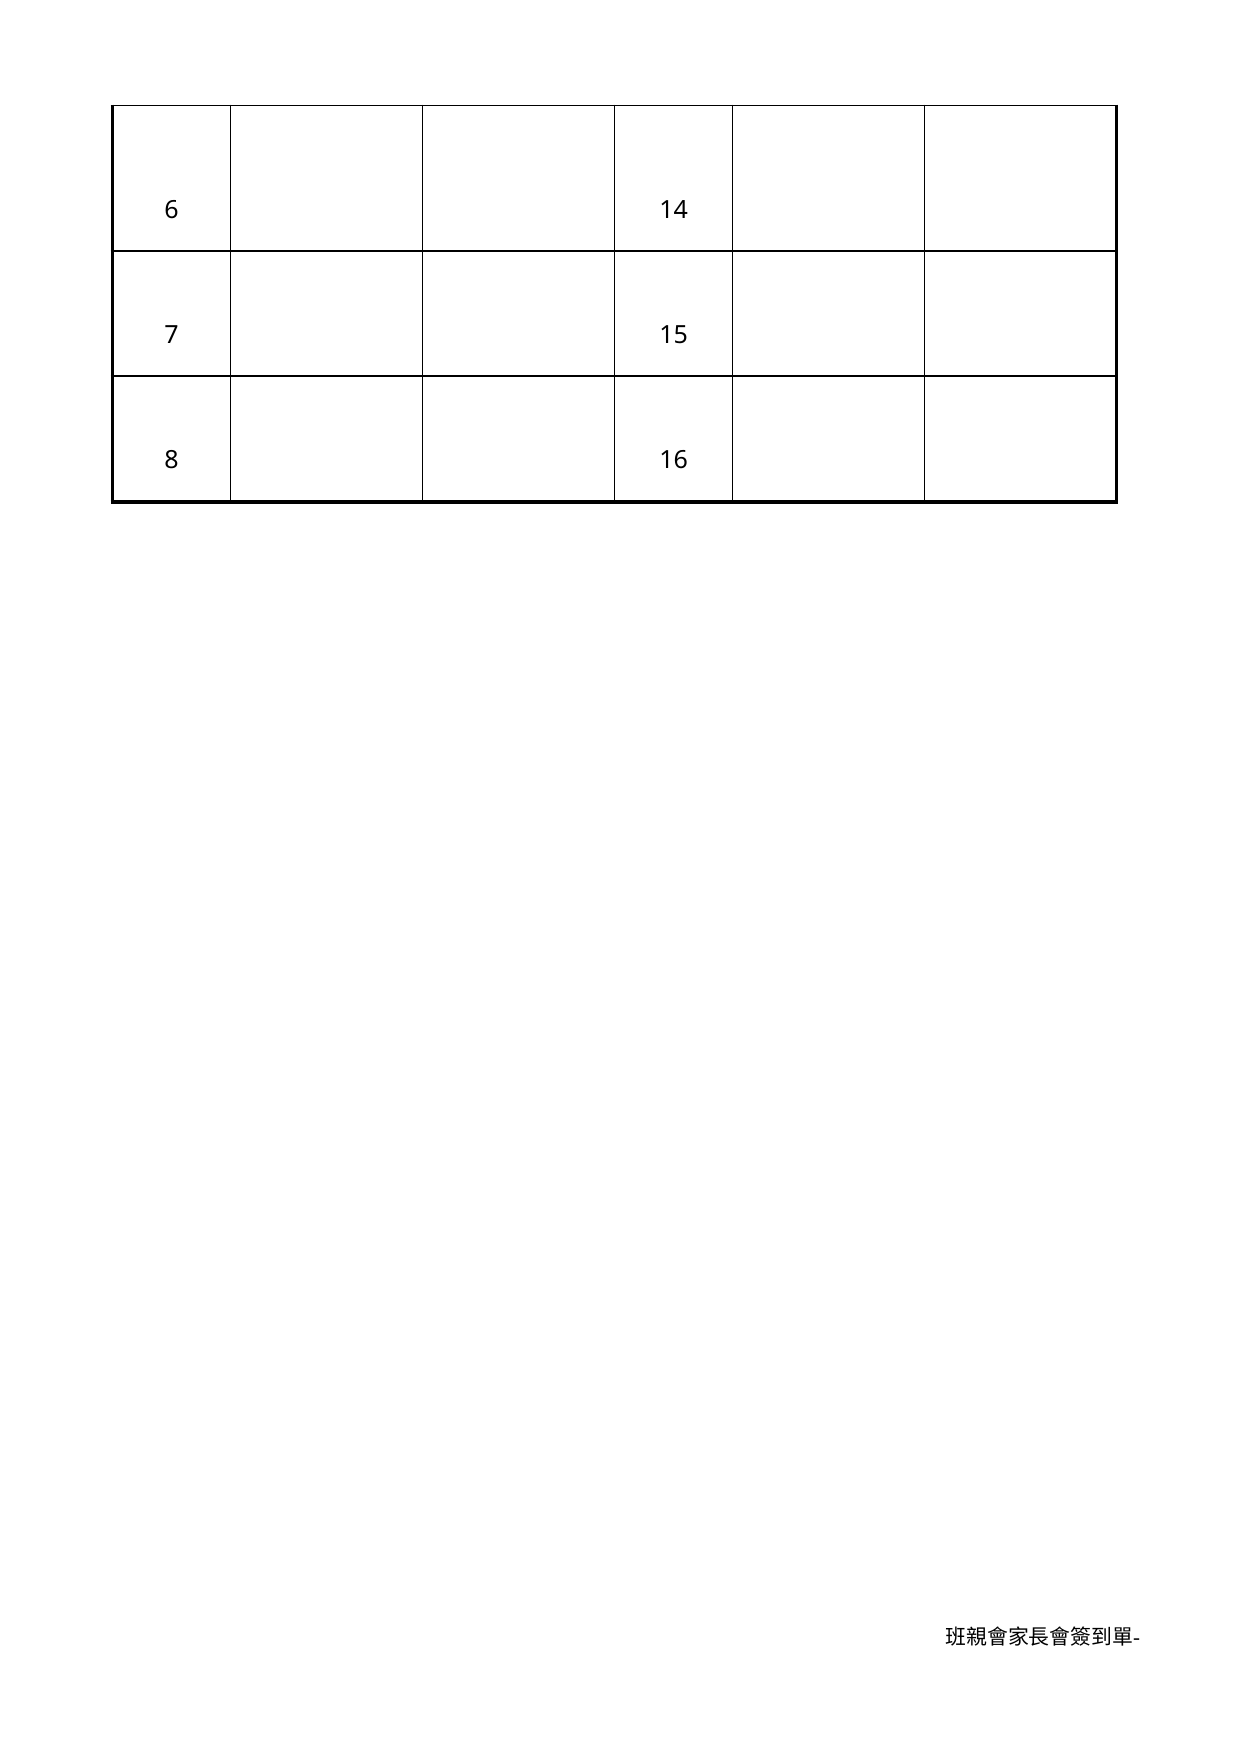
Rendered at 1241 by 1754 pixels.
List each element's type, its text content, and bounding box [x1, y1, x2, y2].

table_cell [925, 377, 1115, 500]
table_cell [231, 252, 422, 375]
table_cell 16 [615, 377, 732, 500]
table_cell [423, 106, 614, 250]
table_cell 7 [114, 252, 230, 375]
table_cell 15 [615, 252, 732, 375]
table_cell [231, 106, 422, 250]
table_cell [733, 377, 924, 500]
table_cell [423, 377, 614, 500]
table_cell [423, 252, 614, 375]
table_cell [733, 106, 924, 250]
table_cell [231, 377, 422, 500]
table_cell [925, 106, 1115, 250]
table_cell [925, 252, 1115, 375]
table_cell 14 [615, 106, 732, 250]
table_cell 6 [114, 106, 230, 250]
table_cell 8 [114, 377, 230, 500]
table_cell [733, 252, 924, 375]
